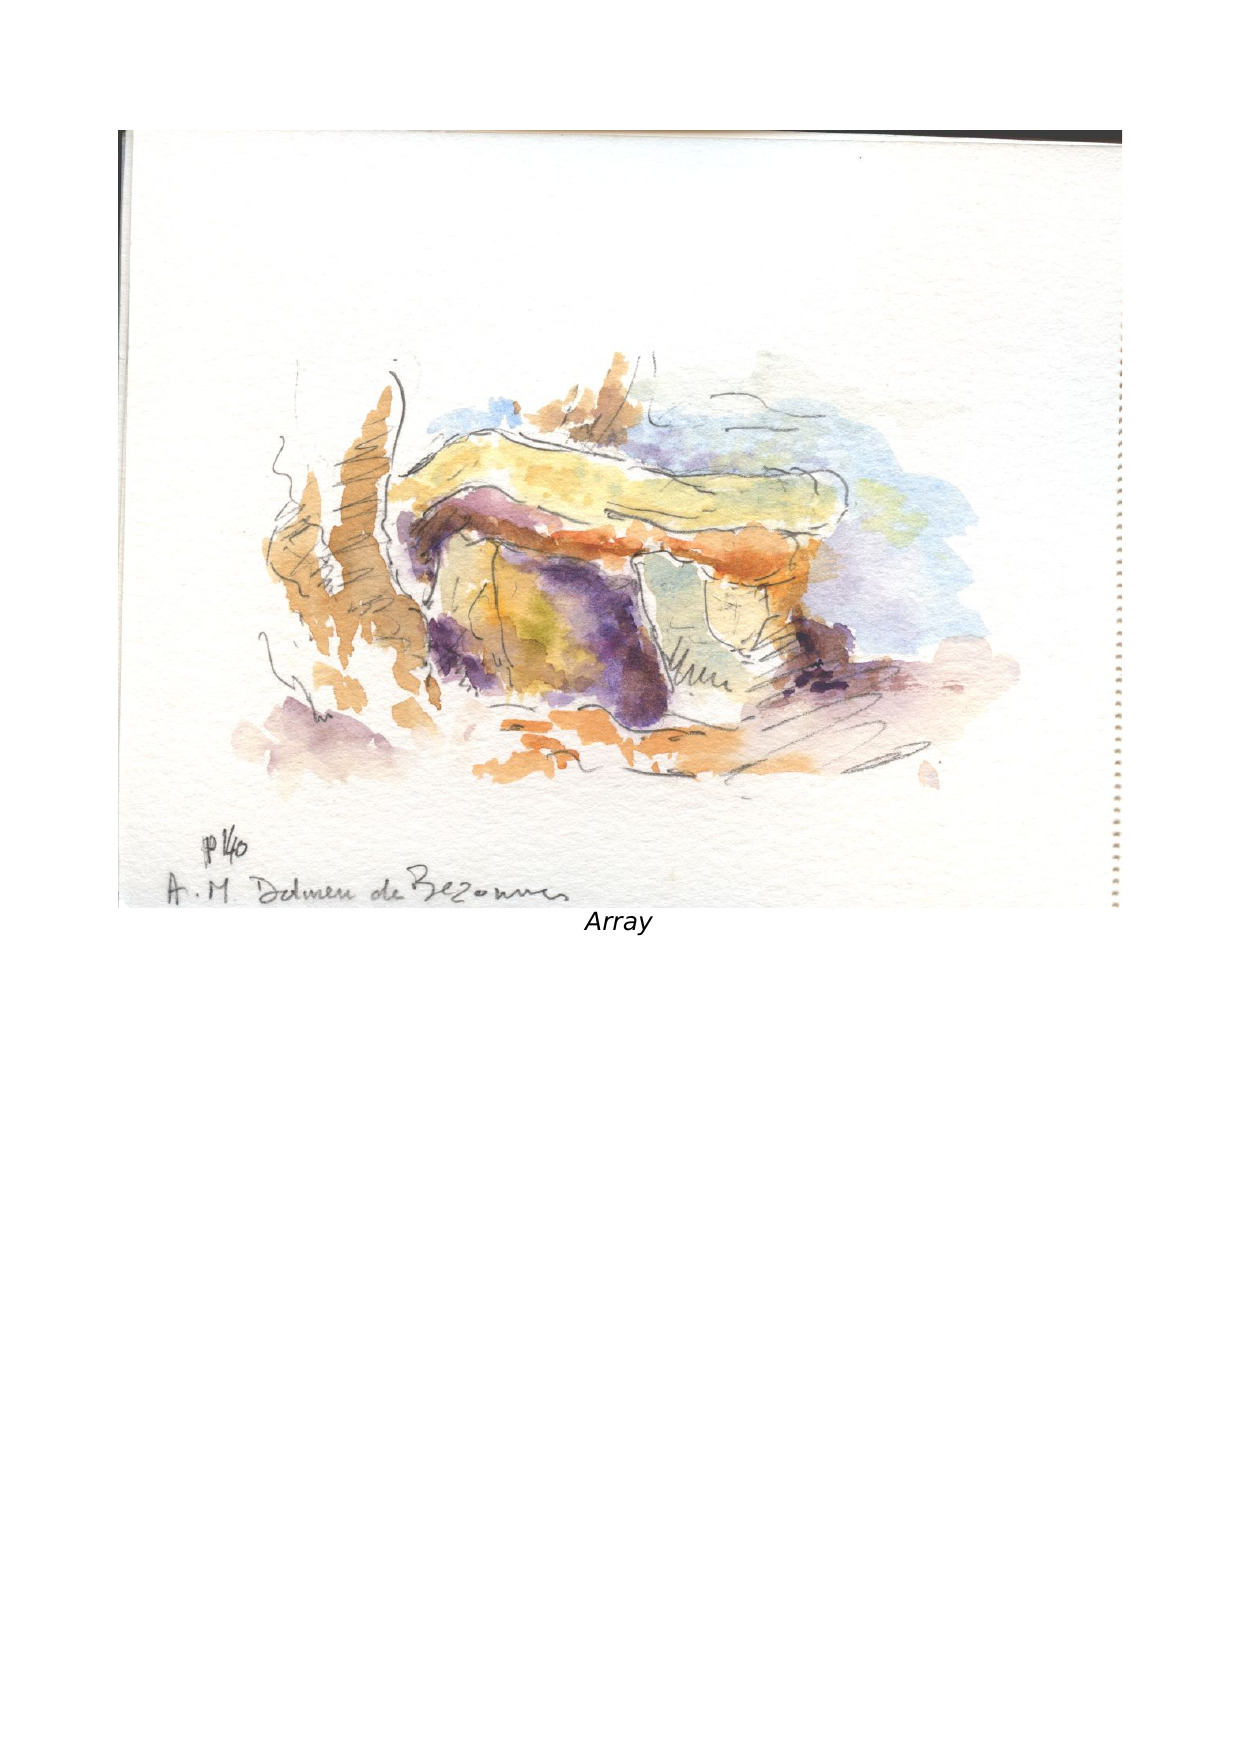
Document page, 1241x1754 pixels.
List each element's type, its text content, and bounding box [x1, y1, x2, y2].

picture [118, 130, 1123, 908]
text Array [118, 908, 1122, 936]
